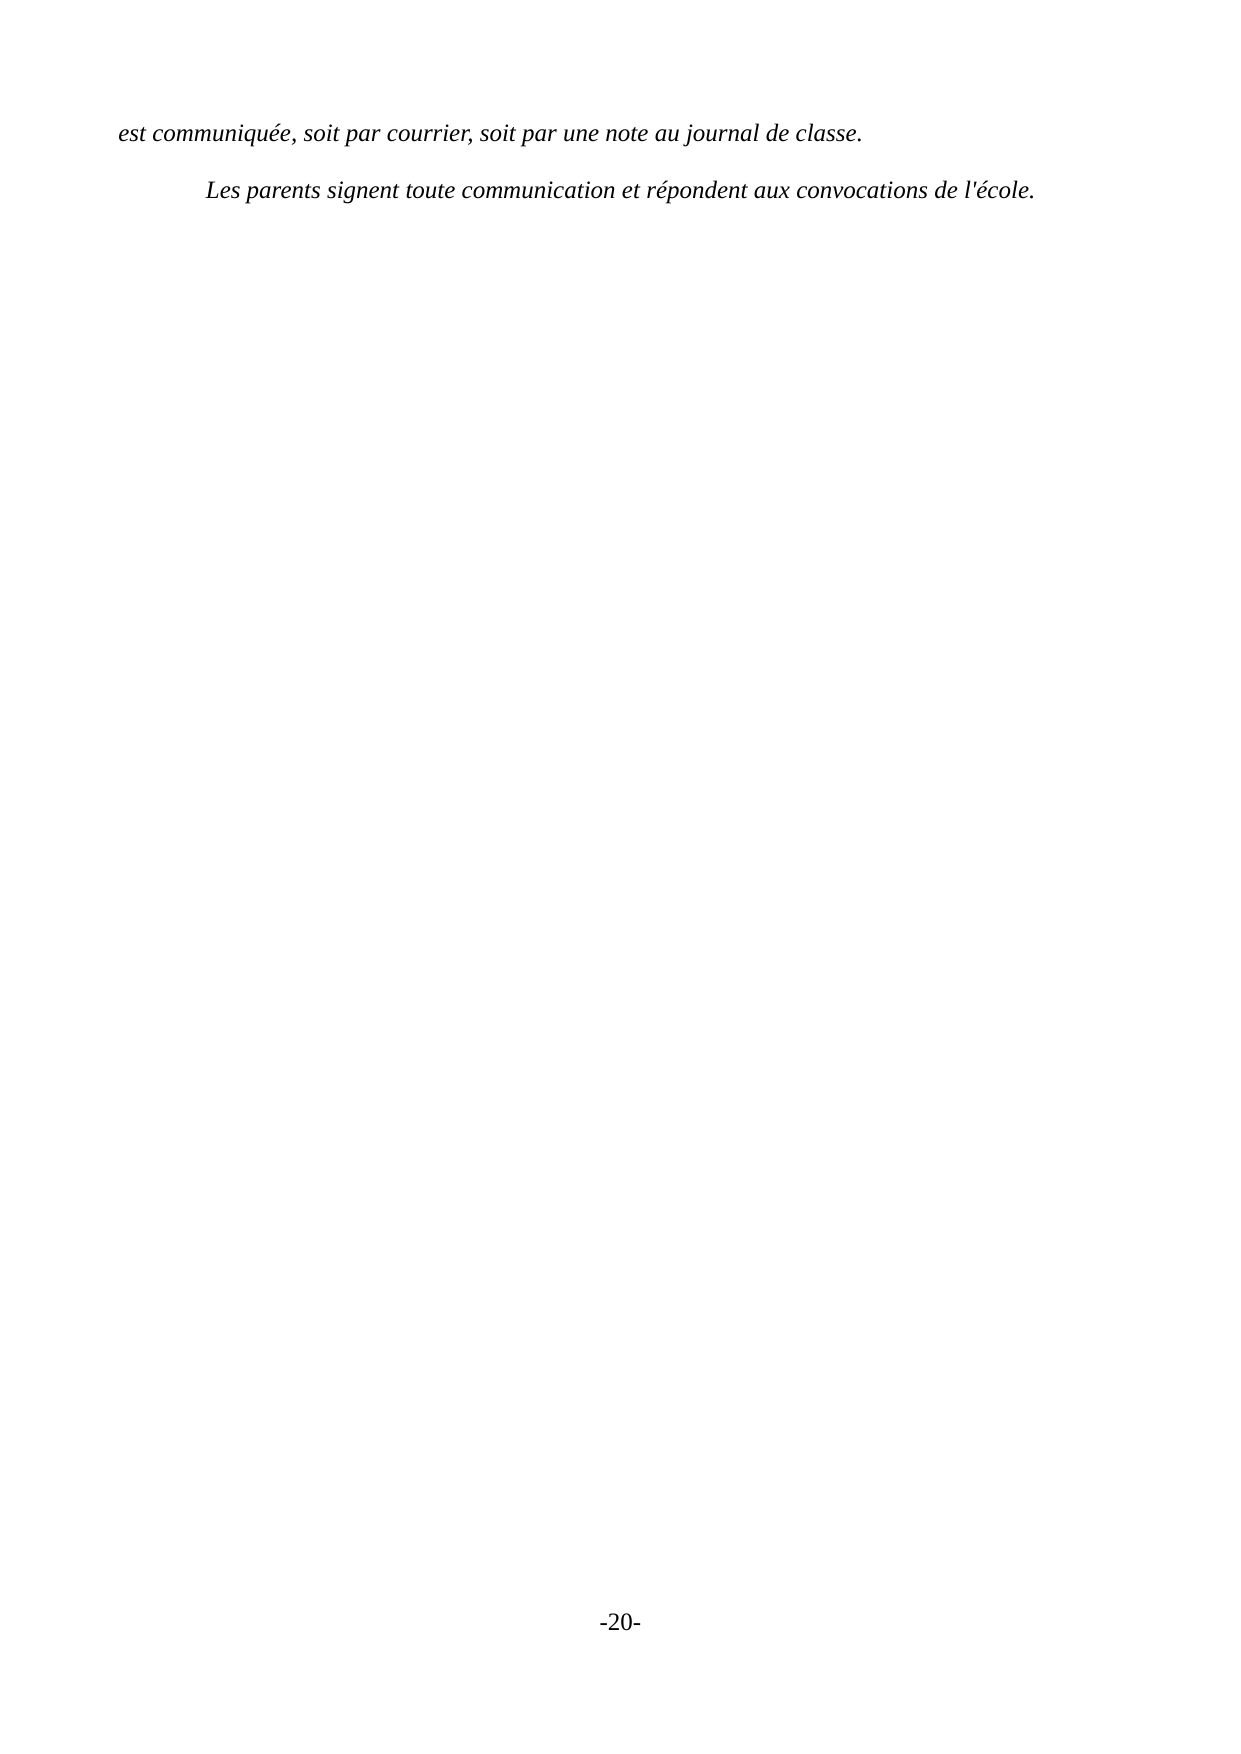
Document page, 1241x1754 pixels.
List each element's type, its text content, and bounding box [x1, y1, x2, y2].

text Les parents signent toute communication et répondent aux convocations de l'école. [118, 176, 1122, 204]
text est communiquée, soit par courrier, soit par une note au journal de classe. [118, 118, 1122, 147]
